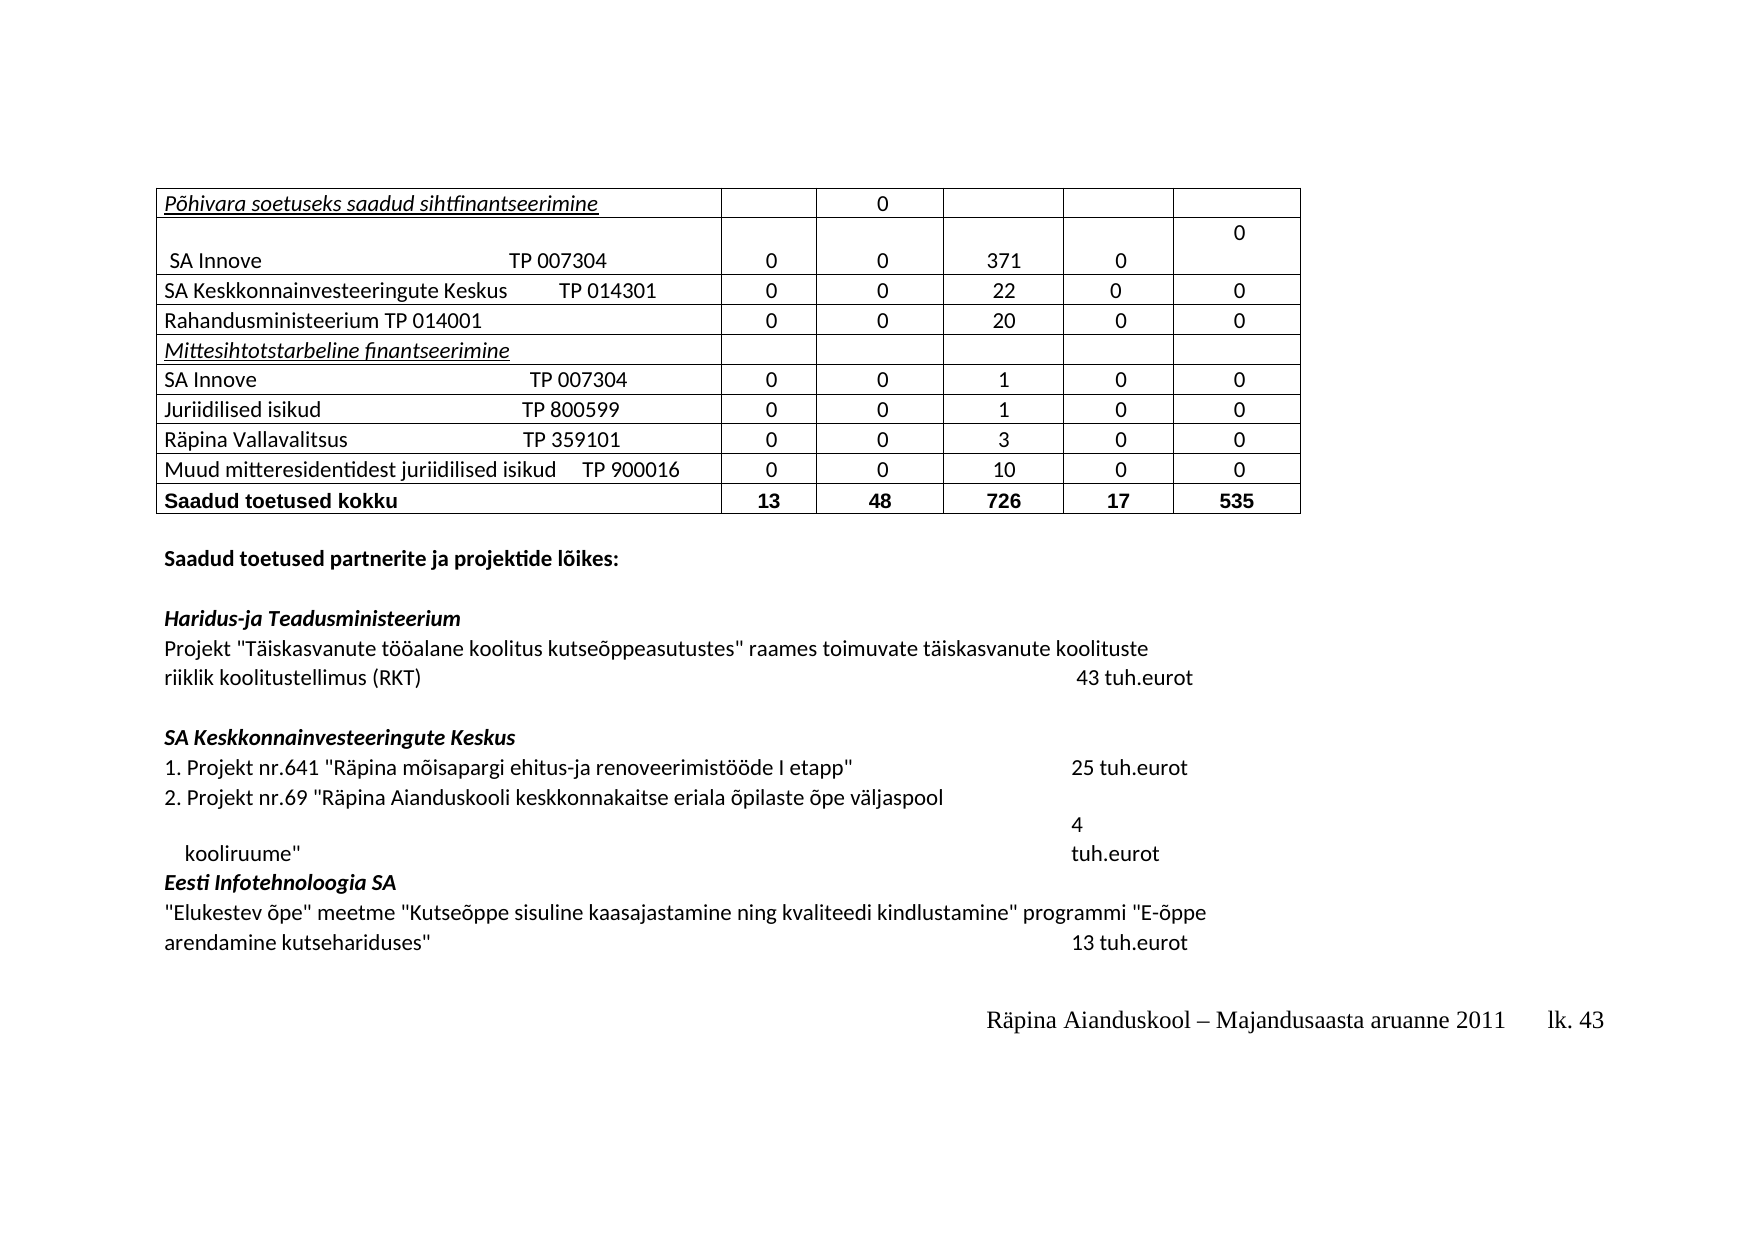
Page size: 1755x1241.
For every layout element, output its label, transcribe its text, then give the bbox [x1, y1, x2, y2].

table_cell [1064, 543, 1173, 572]
table_cell [1173, 956, 1301, 986]
table_cell [944, 751, 1064, 781]
table_cell [1173, 543, 1301, 572]
table_cell 0 [1064, 218, 1173, 274]
table_cell [1064, 867, 1173, 896]
table_cell [1173, 691, 1301, 721]
table_cell 0 [1064, 305, 1173, 334]
table_cell 1. Projekt nr.641 "Räpina mõisapargi ehitus-ja renoveerimistööde I etapp" [157, 751, 944, 781]
table_cell [721, 514, 816, 542]
table_cell [944, 572, 1064, 602]
table_cell [721, 543, 816, 572]
table_cell [1173, 867, 1301, 896]
table_cell 13 [722, 484, 816, 513]
table_cell 2. Projekt nr.69 "Räpina Aianduskooli keskkonnakaitse eriala õpilaste õpe väljaspool [157, 781, 1064, 811]
table_cell [721, 572, 816, 602]
table_cell SA Keskkonnainvesteeringute Keskus TP 014301 [157, 275, 721, 304]
table_cell 0 [817, 454, 943, 483]
table_cell 535 [1174, 484, 1300, 513]
table_cell [944, 956, 1064, 986]
table_cell 0 [1064, 424, 1173, 453]
table_cell [944, 691, 1064, 721]
table_cell [816, 811, 944, 867]
table_cell [1174, 335, 1300, 364]
table_cell [721, 662, 816, 691]
table_cell 0 [722, 305, 816, 334]
table_cell 0 [817, 189, 943, 217]
table_cell 726 [944, 484, 1063, 513]
table_cell 1 [944, 365, 1063, 393]
table_cell [1173, 572, 1301, 602]
table_cell 0 [1174, 218, 1300, 274]
table_cell [816, 543, 944, 572]
table_cell [722, 335, 816, 364]
table_cell [944, 662, 1064, 691]
table_cell [157, 956, 721, 986]
table_cell 0 [817, 365, 943, 393]
table_cell 0 [1064, 454, 1173, 483]
table_cell 0 [817, 424, 943, 453]
table_cell "Elukestev õpe" meetme "Kutseõppe sisuline kaasajastamine ning kvaliteedi kindlustamine" programmi "E-õppe [157, 896, 1301, 926]
table_cell SA Keskkonnainvesteeringute Keskus [157, 721, 721, 751]
table_cell 0 [1174, 305, 1300, 334]
table_cell SA Innove TP 007304 [157, 218, 721, 274]
table_cell [1064, 721, 1173, 751]
table_cell Mittesihtotstarbeline finantseerimine [157, 335, 721, 364]
table_cell 0 [1064, 365, 1173, 393]
table_cell 13 tuh.eurot [1064, 926, 1301, 956]
table_cell [1173, 811, 1301, 867]
table_cell [1064, 691, 1173, 721]
table_cell [1173, 632, 1301, 662]
table_cell 10 [944, 454, 1063, 483]
table_cell Eesti Infotehnoloogia SA [157, 867, 721, 896]
table_cell [1173, 602, 1301, 632]
table_cell [1064, 335, 1173, 364]
table_cell [157, 514, 721, 542]
table_cell 0 [817, 218, 943, 274]
table_cell 0 [722, 275, 816, 304]
table_cell [944, 602, 1064, 632]
table_cell 48 [817, 484, 943, 513]
table_cell 0 [722, 454, 816, 483]
table_cell [1173, 781, 1301, 811]
table_cell 4 tuh.eurot [1064, 811, 1173, 867]
table_cell [816, 956, 944, 986]
table_cell [1064, 514, 1173, 542]
table_cell [721, 867, 816, 896]
table_cell 371 [944, 218, 1063, 274]
table_cell [722, 189, 816, 217]
table_cell arendamine kutsehariduses" [157, 926, 721, 956]
table_cell [817, 335, 943, 364]
table_cell [816, 867, 944, 896]
table_cell 0 [722, 218, 816, 274]
table_cell [816, 926, 944, 956]
table_cell 0 [1174, 275, 1300, 304]
table_cell 22 [944, 275, 1063, 304]
table_cell [816, 721, 944, 751]
table_cell riiklik koolitustellimus (RKT) [157, 662, 721, 691]
table_cell Saadud toetused partnerite ja projektide lõikes: [157, 543, 721, 572]
table_cell [816, 691, 944, 721]
table_cell 0 [1064, 395, 1173, 423]
table_cell 0 [1174, 395, 1300, 423]
table_cell [1173, 514, 1301, 542]
table_cell [944, 811, 1064, 867]
table_cell [944, 926, 1064, 956]
table_cell [1173, 721, 1301, 751]
table_cell [1064, 189, 1173, 217]
table_cell Räpina Vallavalitsus TP 359101 [157, 424, 721, 453]
table_cell Põhivara soetuseks saadud sihtfinantseerimine [157, 189, 721, 217]
table_cell [721, 602, 816, 632]
table_cell [816, 514, 944, 542]
table_cell [816, 662, 944, 691]
table_cell Saadud toetused kokku [157, 484, 721, 513]
table_cell 0 [817, 395, 943, 423]
table_cell [1064, 956, 1173, 986]
table_cell 0 [1174, 365, 1300, 393]
table_cell 17 [1064, 484, 1173, 513]
table_cell [944, 514, 1064, 542]
table_cell [721, 811, 816, 867]
table_cell [944, 867, 1064, 896]
table_cell [157, 691, 721, 721]
table_cell Juriidilised isikud TP 800599 [157, 395, 721, 423]
table_cell 0 [722, 395, 816, 423]
table_cell Haridus-ja Teadusministeerium [157, 602, 721, 632]
table_cell [721, 956, 816, 986]
table_cell [816, 602, 944, 632]
table_cell [1064, 602, 1173, 632]
table_cell 0 [817, 275, 943, 304]
table_cell 0 [722, 365, 816, 393]
table_cell 1 [944, 395, 1063, 423]
table_cell [157, 572, 721, 602]
table_cell 0 [722, 424, 816, 453]
table_cell 0 [1064, 275, 1173, 304]
table_cell [721, 721, 816, 751]
table_cell Muud mitteresidentidest juriidilised isikud TP 900016 [157, 454, 721, 483]
table_cell [944, 721, 1064, 751]
table_cell [721, 691, 816, 721]
table_cell [1174, 189, 1300, 217]
table_cell [816, 572, 944, 602]
table_cell [944, 335, 1063, 364]
table_cell [944, 189, 1063, 217]
table_cell 0 [817, 305, 943, 334]
table_cell Projekt "Täiskasvanute tööalane koolitus kutseõppeasutustes" raames toimuvate täiskasvanute koolituste [157, 632, 1173, 662]
table_cell Rahandusministeerium TP 014001 [157, 305, 721, 334]
table_cell [721, 926, 816, 956]
table_cell 20 [944, 305, 1063, 334]
table_cell 0 [1174, 454, 1300, 483]
table_cell 25 tuh.eurot [1064, 751, 1301, 781]
table_cell 3 [944, 424, 1063, 453]
table_cell [1064, 781, 1173, 811]
table_cell 0 [1174, 424, 1300, 453]
table_cell [944, 543, 1064, 572]
table_cell [1064, 572, 1173, 602]
table_cell kooliruume" [157, 811, 721, 867]
table_cell SA Innove TP 007304 [157, 365, 721, 393]
table_cell 43 tuh.eurot [1064, 662, 1301, 691]
